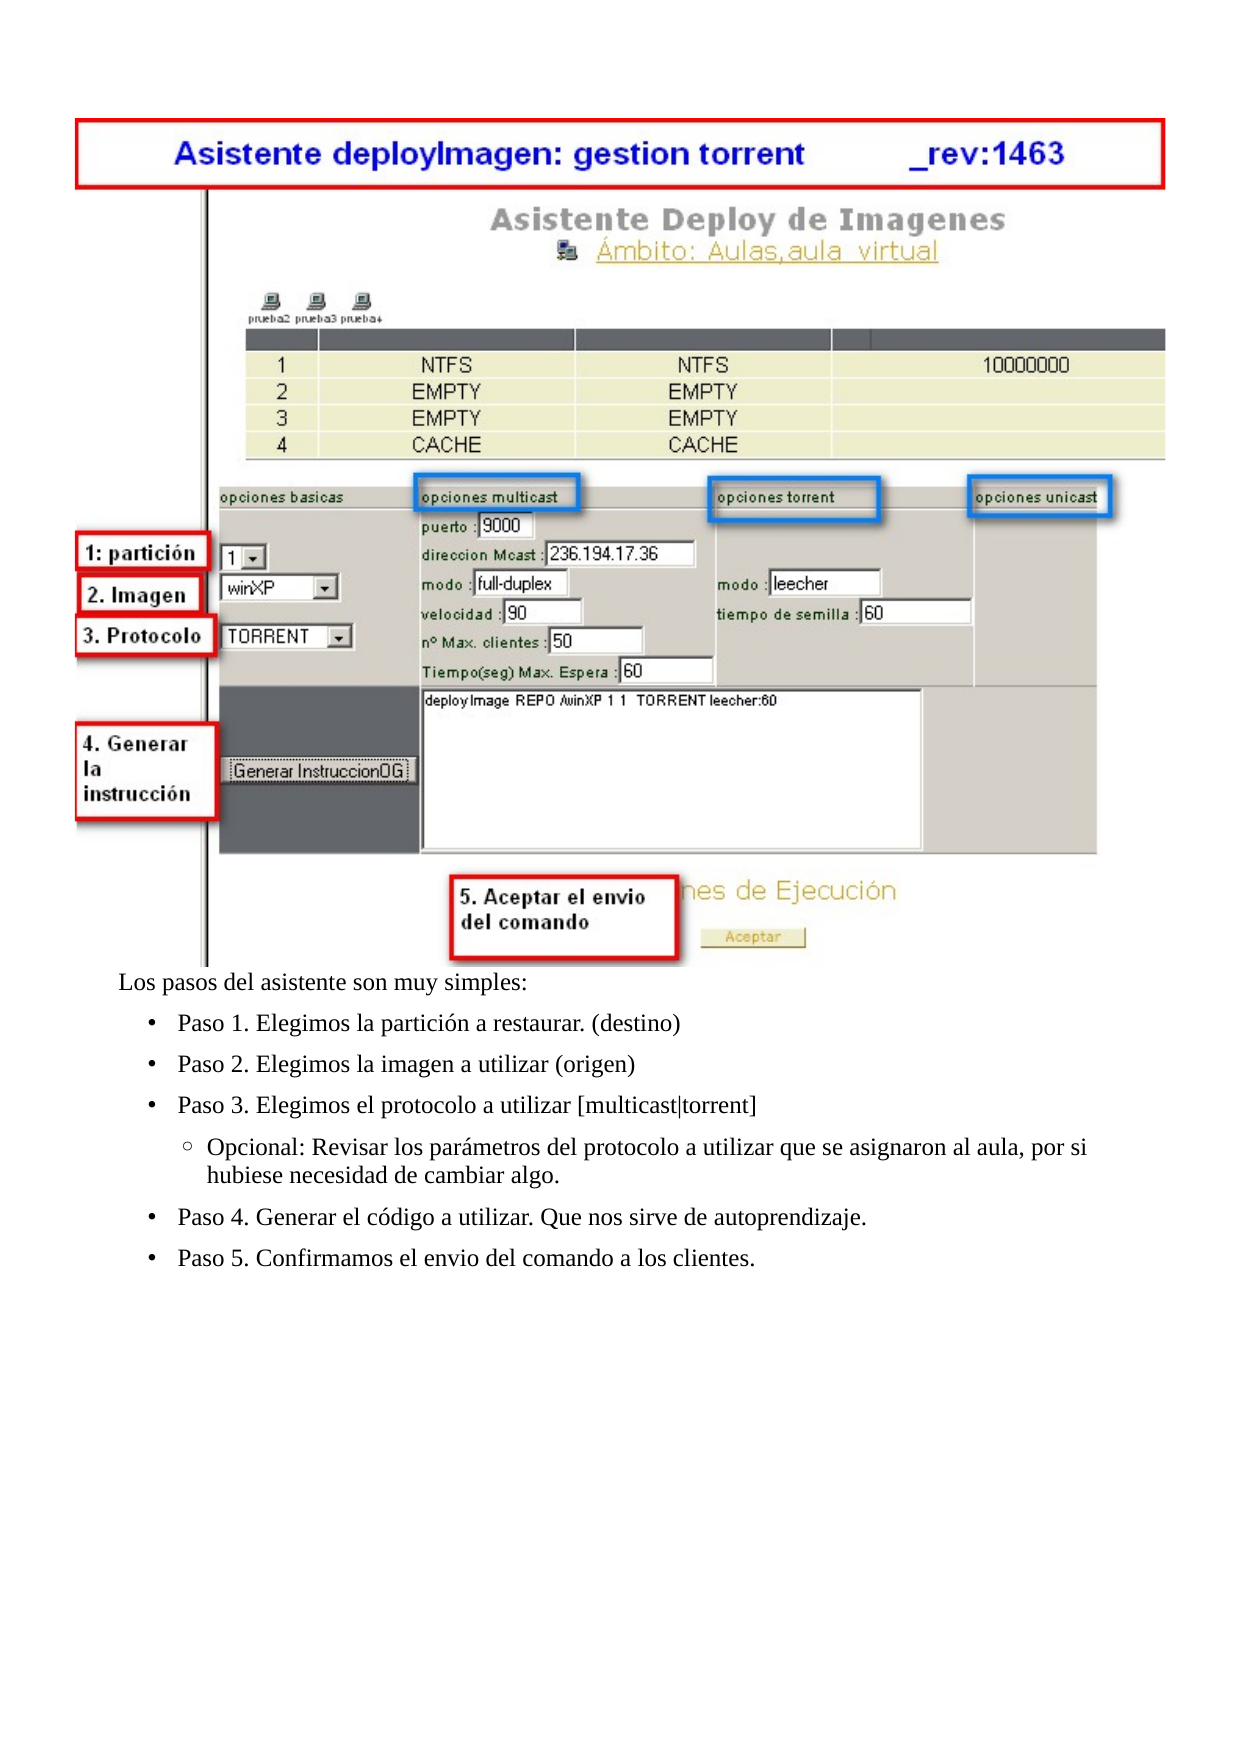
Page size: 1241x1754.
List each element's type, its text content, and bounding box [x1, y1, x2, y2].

list Paso 5. Confirmamos el envio del comando a los clientes. [148, 1243, 1122, 1272]
list Paso 1. Elegimos la partición a restaurar. (destino) [148, 1008, 1122, 1037]
list Paso 2. Elegimos la imagen a utilizar (origen) [148, 1049, 1122, 1078]
list Paso 4. Generar el código a utilizar. Que nos sirve de autoprendizaje. [148, 1202, 1122, 1230]
text Los pasos del asistente son muy simples: [118, 967, 1122, 995]
list Opcional: Revisar los parámetros del protocolo a utilizar que se asignaron al aula, por si hubiese necesidad de cambiar algo. [177, 1132, 1122, 1189]
list Paso 3. Elegimos el protocolo a utilizar [multicast|torrent] [148, 1090, 1122, 1119]
